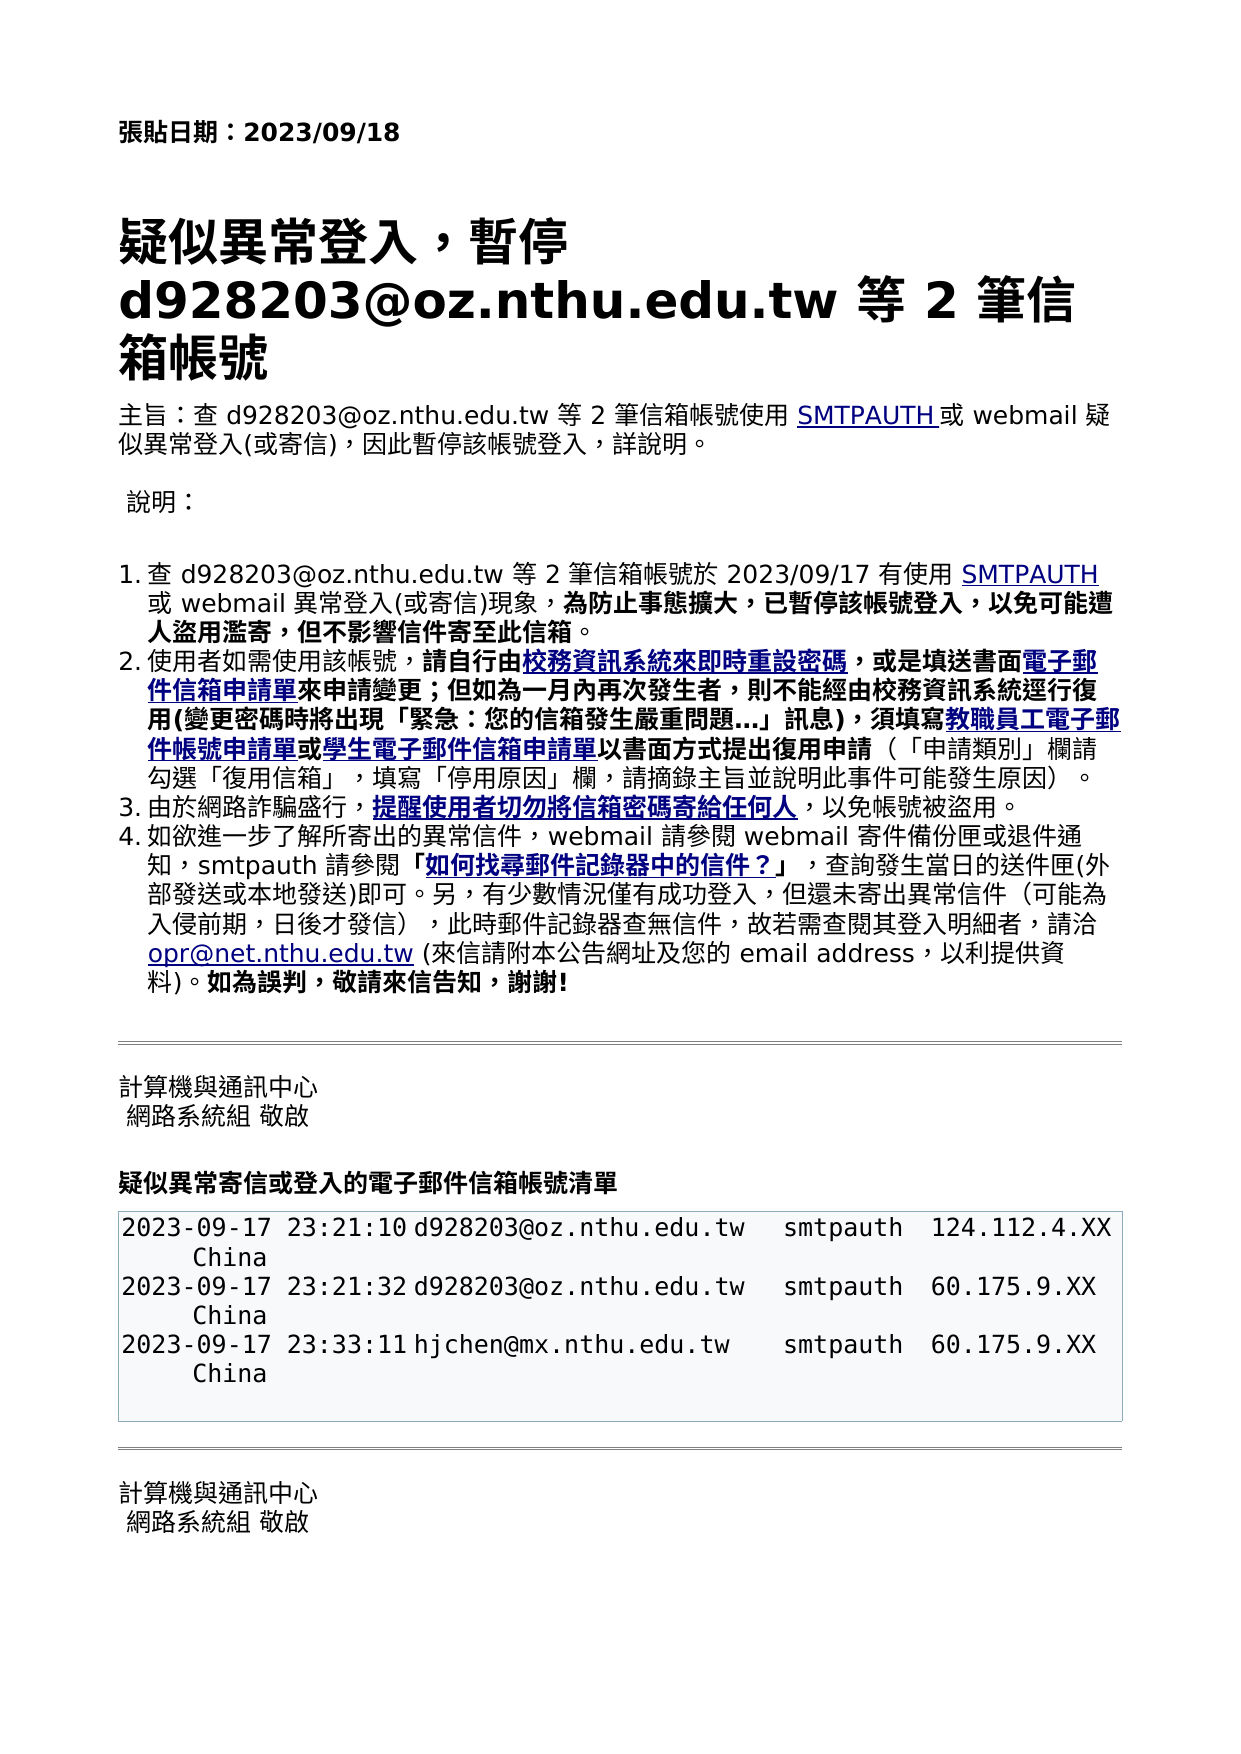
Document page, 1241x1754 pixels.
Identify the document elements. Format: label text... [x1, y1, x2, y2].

list 由於網路詐騙盛行，提醒使用者切勿將信箱密碼寄給任何人，以免帳號被盜用。 [118, 793, 1122, 822]
list 使用者如需使用該帳號，請自行由校務資訊系統來即時重設密碼，或是填送書面電子郵件信箱申請單來申請變更；但如為一月內再次發生者，則不能經由校務資訊系統逕行復用(變更密碼時將出現「緊急：您的信箱發生嚴重問題…」訊息)，須填寫教職員工電子郵件帳號申請單或學生電子郵件信箱申請單以書面方式提出復用申請（「申請類別」欄請勾選「復用信箱」，填寫「停用原因」欄，請摘錄主旨並說明此事件可能發生原因）。 [118, 647, 1122, 793]
subtitle 疑似異常登入，暫停 d928203@oz.nthu.edu.tw 等 2 筆信箱帳號 [118, 214, 1122, 389]
text 計算機與通訊中心 網路系統組 敬啟 [118, 1479, 1122, 1537]
text 張貼日期：2023/09/18 [118, 118, 1122, 176]
list 如欲進一步了解所寄出的異常信件，webmail 請參閱 webmail 寄件備份匣或退件通知，smtpauth 請參閱「如何找尋郵件記錄器中的信件？」，查詢發生當日的送件匣(外部發送或本地發送)即可。另，有少數情況僅有成功登入，但還未寄出異常信件（可能為入侵前期，日後才發信），此時郵件記錄器查無信件，故若需查閱其登入明細者，請洽 opr@net.nthu.edu.tw (來信請附本公告網址及您的 email address，以利提供資料)。如為誤判，敬請來信告知，謝謝! [118, 822, 1122, 997]
subtitle 疑似異常寄信或登入的電子郵件信箱帳號清單 [118, 1169, 1122, 1198]
text 主旨：查 d928203@oz.nthu.edu.tw 等 2 筆信箱帳號使用 SMTPAUTH或 webmail 疑似異常登入(或寄信)，因此暫停該帳號登入，詳說明。 說明： [118, 401, 1122, 518]
text 計算機與通訊中心 網路系統組 敬啟 [118, 1073, 1122, 1131]
list 查 d928203@oz.nthu.edu.tw 等 2 筆信箱帳號於 2023/09/17 有使用 SMTPAUTH或 webmail 異常登入(或寄信)現象，為防止事態擴大，已暫停該帳號登入，以免可能遭人盜用濫寄，但不影響信件寄至此信箱。 [118, 560, 1122, 647]
text 2023-09-17 23:21:10 d928203@oz.nthu.edu.tw smtpauth 124.112.4.XX China 2023-09-17 23:21:32 d928203@oz.nthu.edu.tw smtpauth 60.175.9.XX China 2023-09-17 23:33:11 hjchen@mx.nthu.edu.tw smtpauth 60.175.9.XX China [119, 1212, 1122, 1421]
